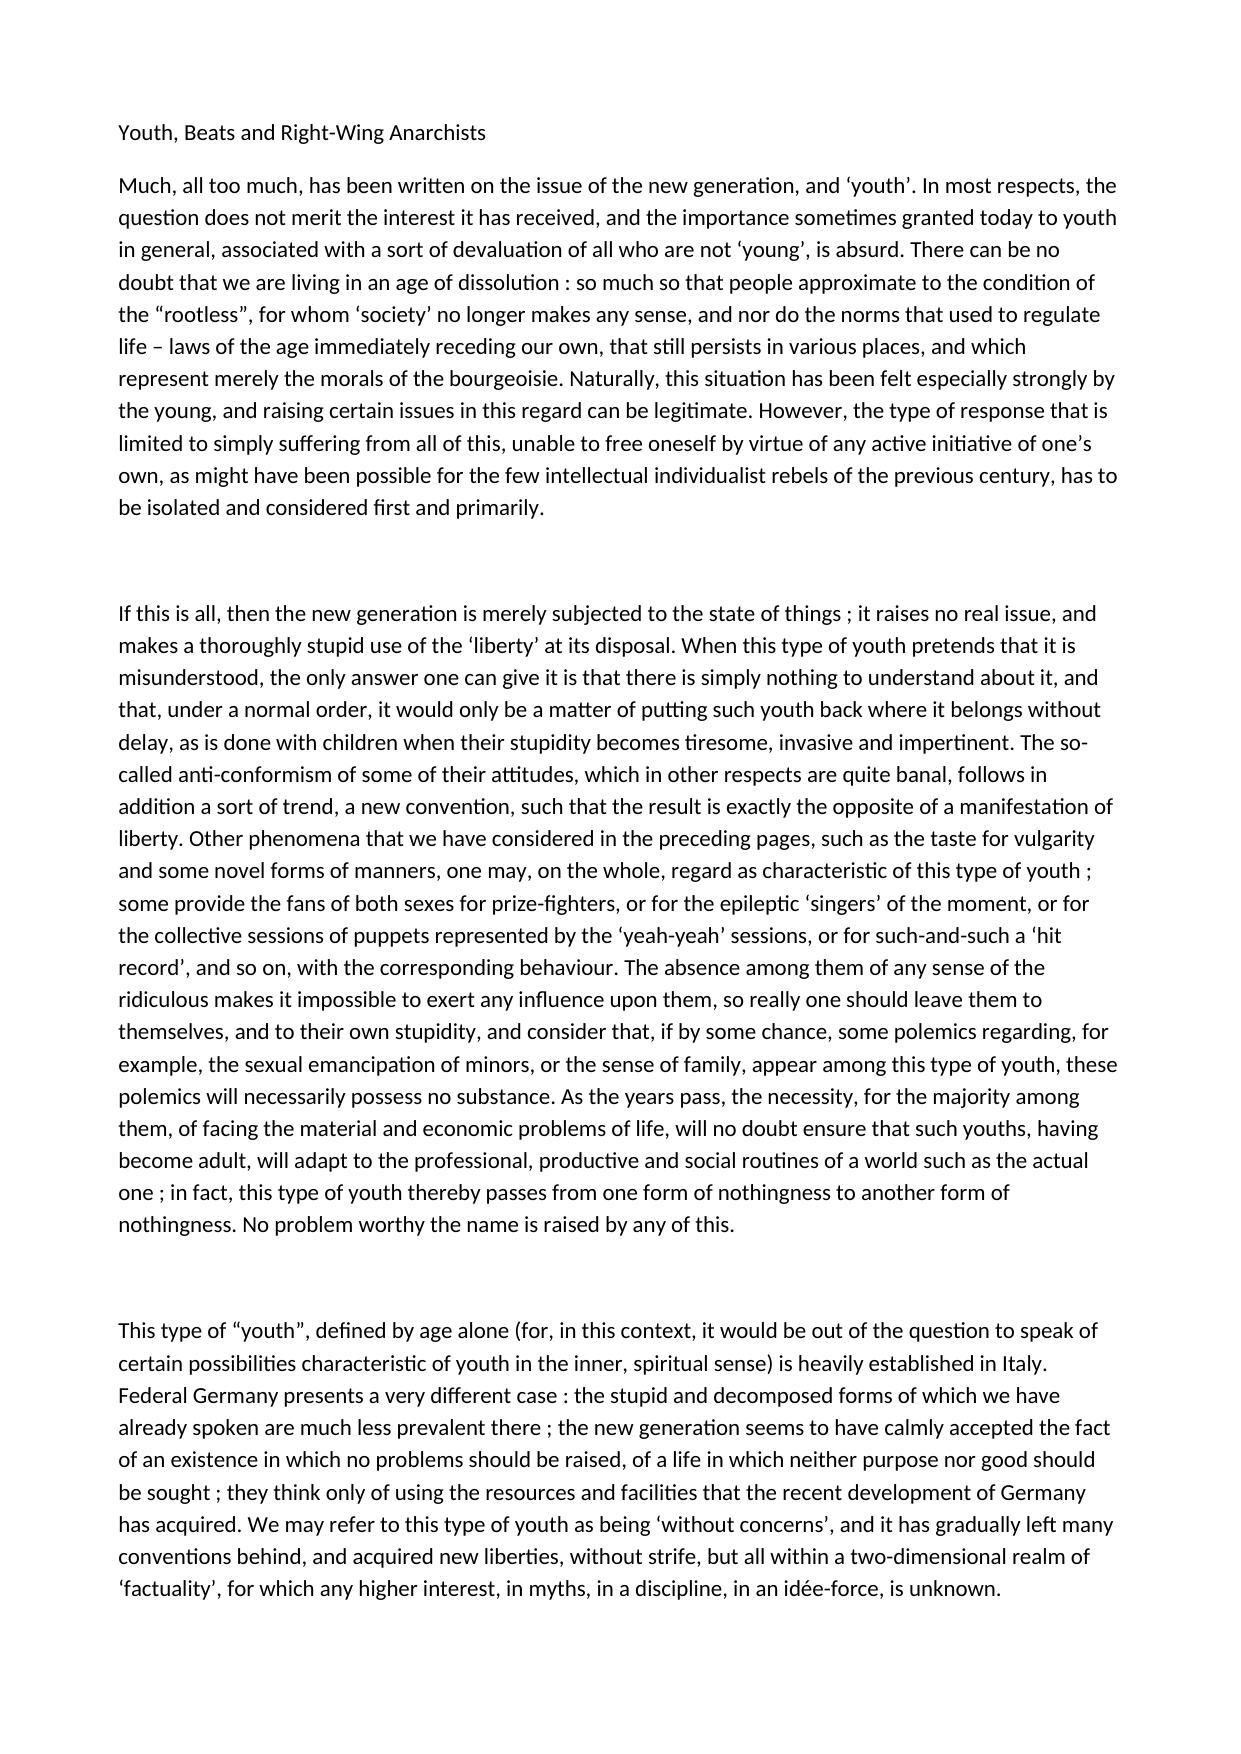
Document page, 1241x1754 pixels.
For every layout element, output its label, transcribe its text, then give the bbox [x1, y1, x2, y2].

text Youth, Beats and Right-Wing Anarchists [118, 118, 1122, 146]
text Much, all too much, has been written on the issue of the new generation, and ‘youth’. In most respects, the question does not merit the interest it has received, and the importance sometimes granted today to youth in general, associated with a sort of devaluation of all who are not ‘young’, is absurd. There can be no doubt that we are living in an age of dissolution : so much so that people approximate to the condition of the “rootless”, for whom ‘society’ no longer makes any sense, and nor do the norms that used to regulate life – laws of the age immediately receding our own, that still persists in various places, and which represent merely the morals of the bourgeoisie. Naturally, this situation has been felt especially strongly by the young, and raising certain issues in this regard can be legitimate. However, the type of response that is limited to simply suffering from all of this, unable to free oneself by virtue of any active initiative of one’s own, as might have been possible for the few intellectual individualist rebels of the previous century, has to be isolated and considered first and primarily. [118, 171, 1122, 521]
text This type of “youth”, defined by age alone (for, in this context, it would be out of the question to speak of certain possibilities characteristic of youth in the inner, spiritual sense) is heavily established in Italy. Federal Germany presents a very different case : the stupid and decomposed forms of which we have already spoken are much less prevalent there ; the new generation seems to have calmly accepted the fact of an existence in which no problems should be raised, of a life in which neither purpose nor good should be sought ; they think only of using the resources and facilities that the recent development of Germany has acquired. We may refer to this type of youth as being ‘without concerns’, and it has gradually left many conventions behind, and acquired new liberties, without strife, but all within a two-dimensional realm of ‘factuality’, for which any higher interest, in myths, in a discipline, in an idée-force, is unknown. [118, 1317, 1122, 1602]
text If this is all, then the new generation is merely subjected to the state of things ; it raises no real issue, and makes a thoroughly stupid use of the ‘liberty’ at its disposal. When this type of youth pretends that it is misunderstood, the only answer one can give it is that there is simply nothing to understand about it, and that, under a normal order, it would only be a matter of putting such youth back where it belongs without delay, as is done with children when their stupidity becomes tiresome, invasive and impertinent. The so-called anti-conformism of some of their attitudes, which in other respects are quite banal, follows in addition a sort of trend, a new convention, such that the result is exactly the opposite of a manifestation of liberty. Other phenomena that we have considered in the preceding pages, such as the taste for vulgarity and some novel forms of manners, one may, on the whole, regard as characteristic of this type of youth ; some provide the fans of both sexes for prize-fighters, or for the epileptic ‘singers’ of the moment, or for the collective sessions of puppets represented by the ‘yeah-yeah’ sessions, or for such-and-such a ‘hit record’, and so on, with the corresponding behaviour. The absence among them of any sense of the ridiculous makes it impossible to exert any influence upon them, so really one should leave them to themselves, and to their own stupidity, and consider that, if by some chance, some polemics regarding, for example, the sexual emancipation of minors, or the sense of family, appear among this type of youth, these polemics will necessarily possess no substance. As the years pass, the necessity, for the majority among them, of facing the material and economic problems of life, will no doubt ensure that such youths, having become adult, will adapt to the professional, productive and social routines of a world such as the actual one ; in fact, this type of youth thereby passes from one form of nothingness to another form of nothingness. No problem worthy the name is raised by any of this. [118, 599, 1122, 1239]
